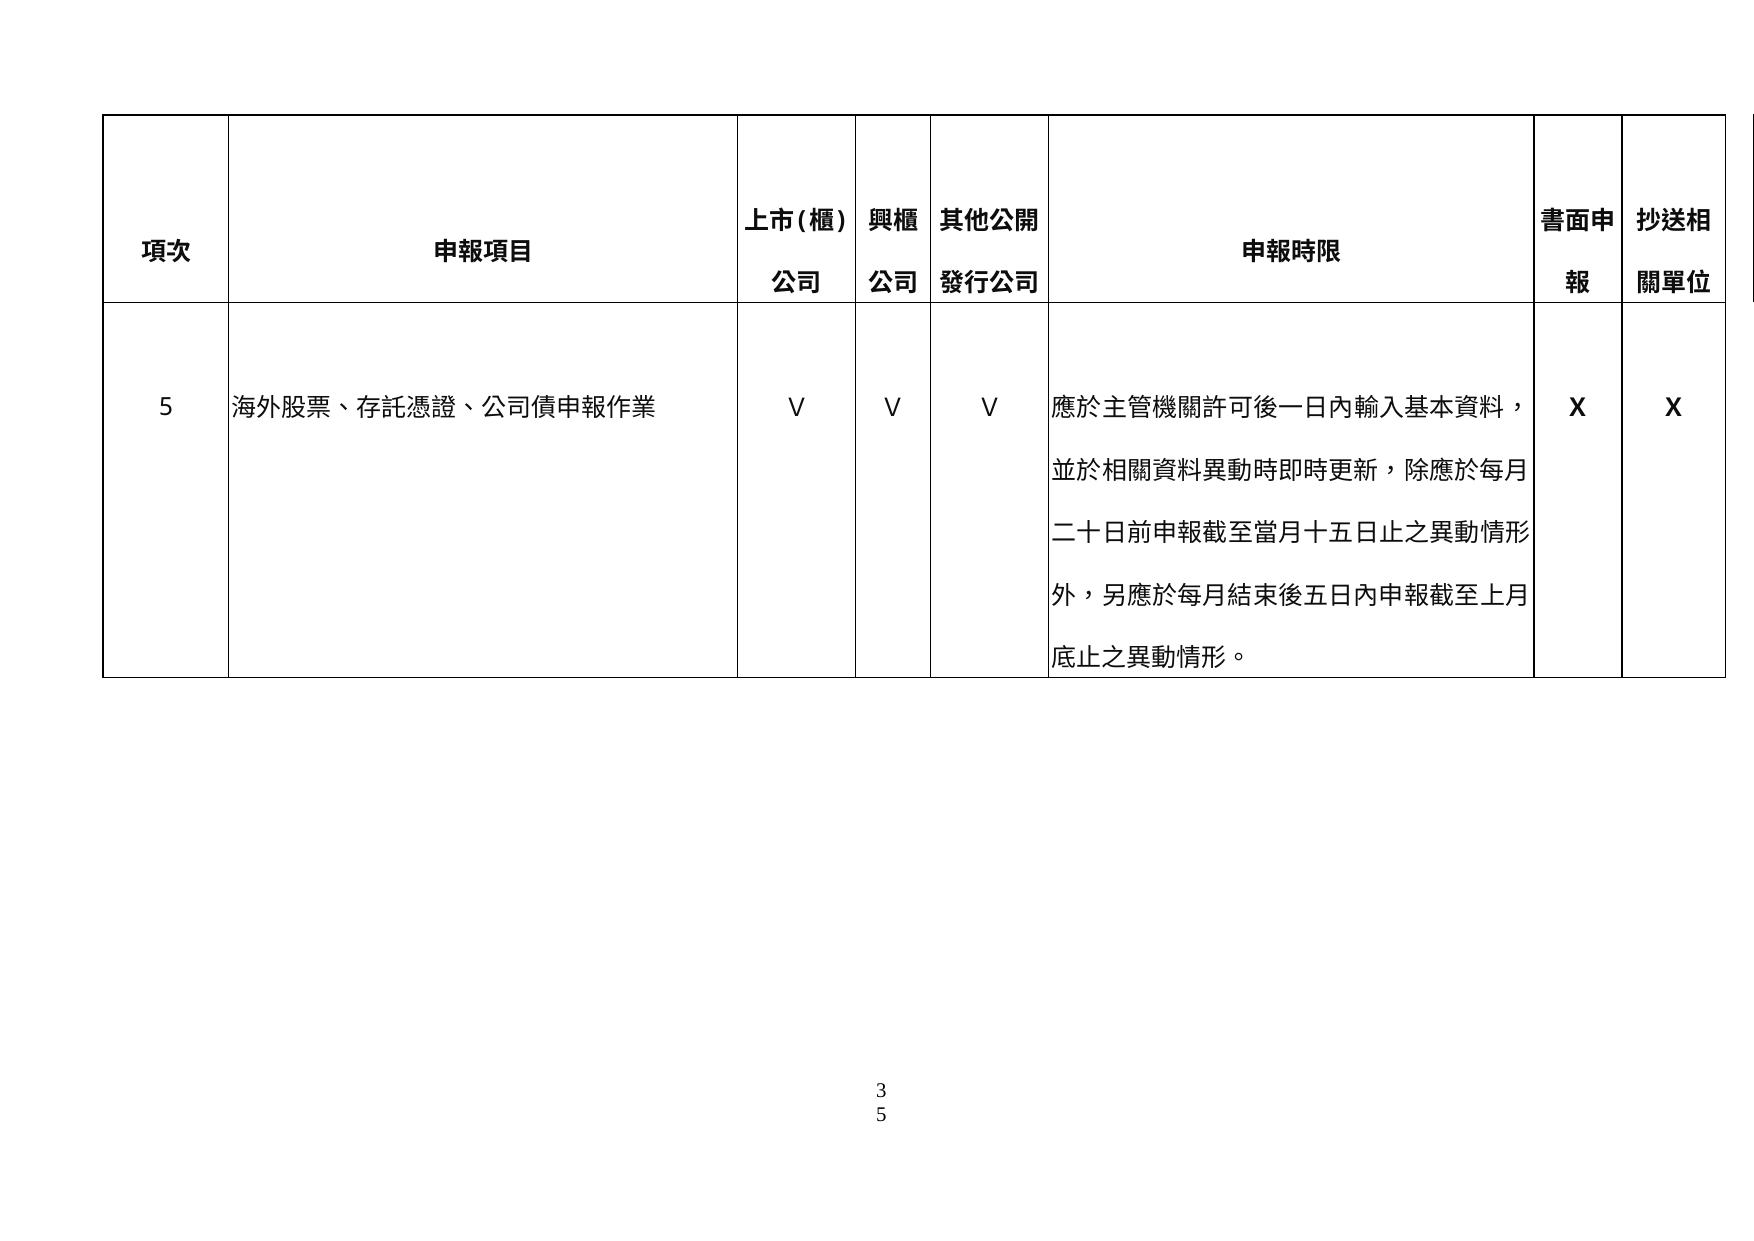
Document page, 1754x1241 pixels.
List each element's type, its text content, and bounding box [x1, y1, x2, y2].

table_header 書面申報 [1535, 116, 1621, 302]
table_header [1726, 114, 1753, 302]
table_cell Ｖ [856, 303, 930, 677]
table_cell 應於主管機關許可後一日內輸入基本資料，並於相關資料異動時即時更新，除應於每月二十日前申報截至當月十五日止之異動情形外，另應於每月結束後五日內申報截至上月底止之異動情形。 [1049, 303, 1533, 677]
table_cell 5 [104, 303, 228, 677]
table_header 上市(櫃)公司 [738, 116, 855, 302]
table_header 其他公開發行公司 [931, 116, 1048, 302]
table_cell Ｘ [1623, 303, 1725, 677]
table_cell Ｘ [1535, 303, 1621, 677]
table_cell Ｖ [931, 303, 1048, 677]
table_cell 海外股票、存託憑證、公司債申報作業 [229, 303, 737, 677]
table_header 項次 [104, 116, 228, 302]
table_header 申報項目 [229, 116, 737, 302]
table_header 申報時限 [1049, 116, 1533, 302]
table_cell Ｖ [738, 303, 855, 677]
table_header 抄送相關單位 [1623, 116, 1725, 302]
table_cell [1726, 302, 1754, 677]
table_header 興櫃公司 [856, 116, 930, 302]
